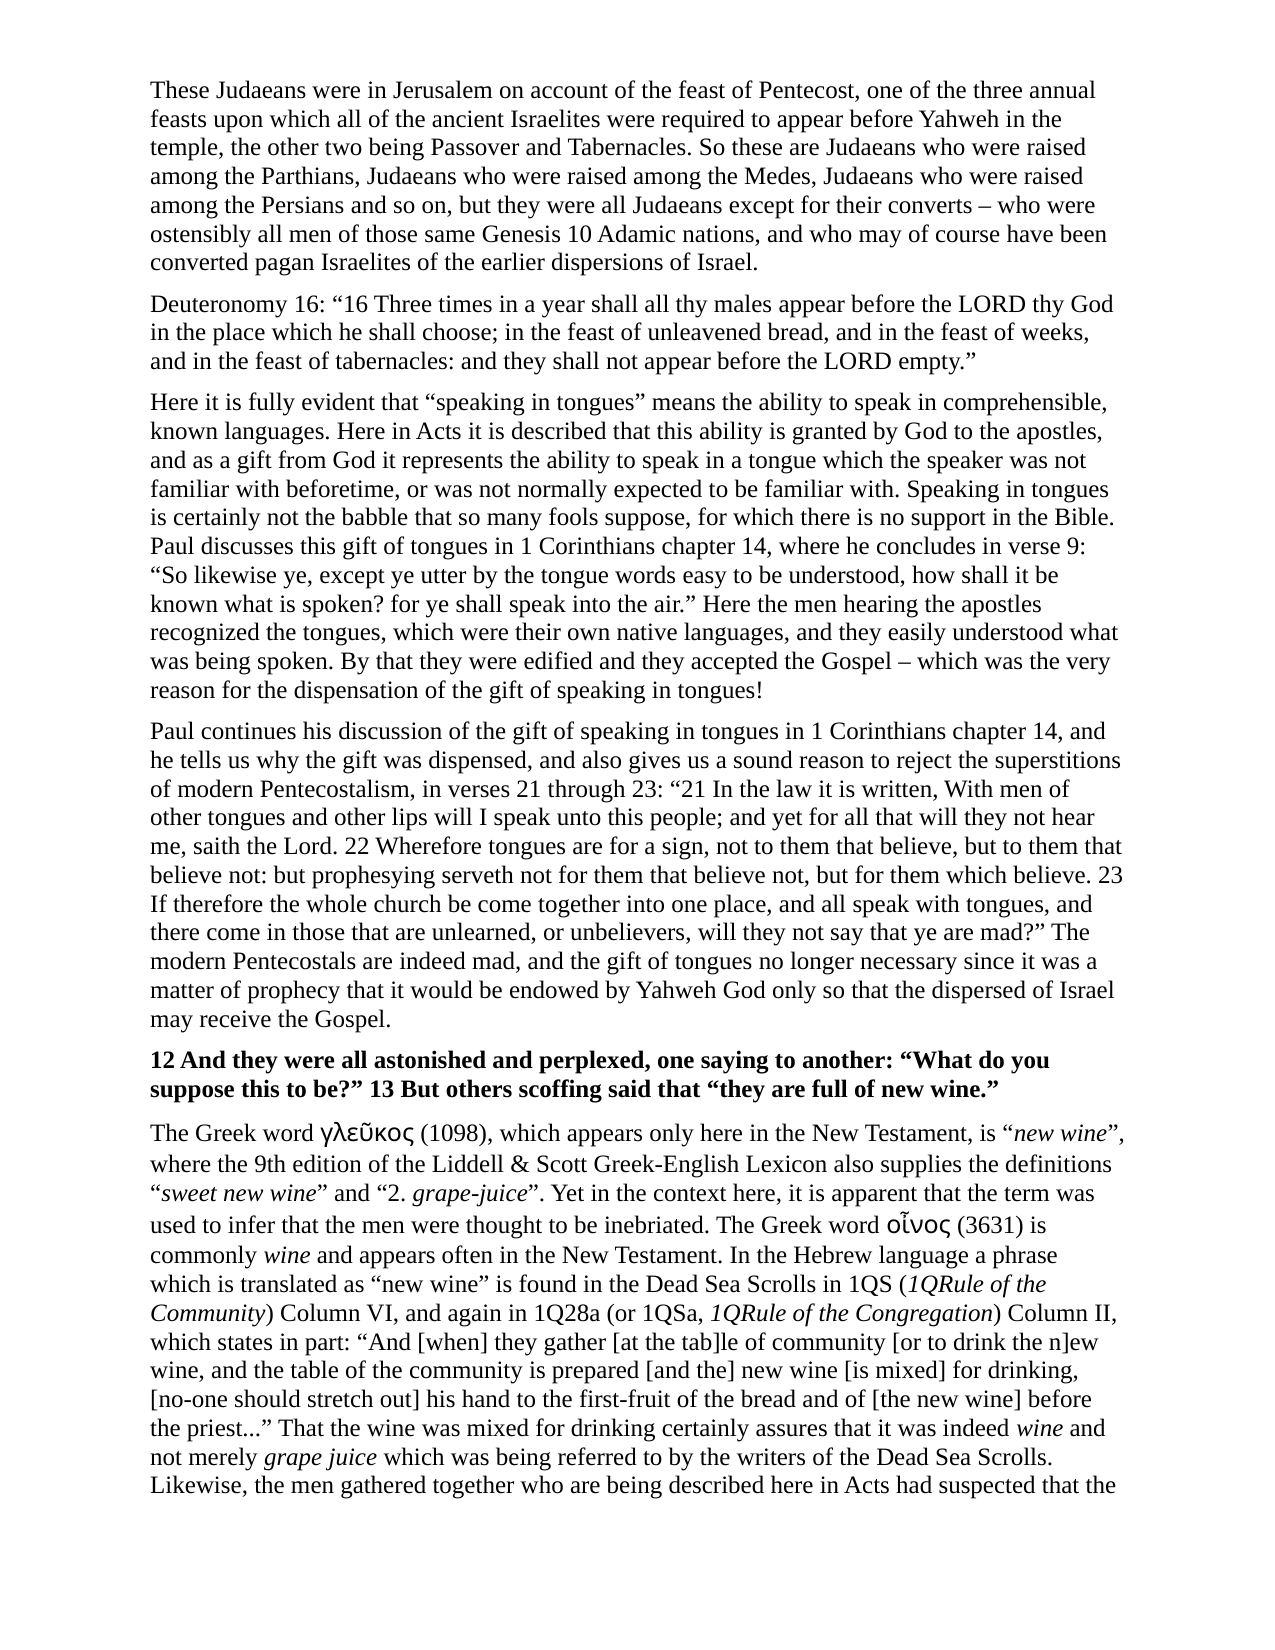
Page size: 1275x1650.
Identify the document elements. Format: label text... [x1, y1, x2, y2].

text Paul continues his discussion of the gift of speaking in tongues in 1 Corinthians chapter 14, and he tells us why the gift was dispensed, and also gives us a sound reason to reject the superstitions of modern Pentecostalism, in verses 21 through 23: “21 In the law it is written, With men of other tongues and other lips will I speak unto this people; and yet for all that will they not hear me, saith the Lord. 22 Wherefore tongues are for a sign, not to them that believe, but to them that believe not: but prophesying serveth not for them that believe not, but for them which believe. 23 If therefore the whole church be come together into one place, and all speak with tongues, and there come in those that are unlearned, or unbelievers, will they not say that ye are mad?” The modern Pentecostals are indeed mad, and the gift of tongues no longer necessary since it was a matter of prophecy that it would be endowed by Yahweh God only so that the dispersed of Israel may receive the Gospel. [150, 716, 1125, 1032]
text Deuteronomy 16: “16 Three times in a year shall all thy males appear before the LORD thy God in the place which he shall choose; in the feast of unleavened bread, and in the feast of weeks, and in the feast of tabernacles: and they shall not appear before the LORD empty.” [150, 289, 1125, 375]
text These Judaeans were in Jerusalem on account of the feast of Pentecost, one of the three annual feasts upon which all of the ancient Israelites were required to appear before Yahweh in the temple, the other two being Passover and Tabernacles. So these are Judaeans who were raised among the Parthians, Judaeans who were raised among the Medes, Judaeans who were raised among the Persians and so on, but they were all Judaeans except for their converts – who were ostensibly all men of those same Genesis 10 Adamic nations, and who may of course have been converted pagan Israelites of the earlier dispersions of Israel. [150, 75, 1125, 276]
text Here it is fully evident that “speaking in tongues” means the ability to speak in comprehensible, known languages. Here in Acts it is described that this ability is granted by God to the apostles, and as a gift from God it represents the ability to speak in a tongue which the speaker was not familiar with beforetime, or was not normally expected to be familiar with. Speaking in tongues is certainly not the babble that so many fools suppose, for which there is no support in the Bible. Paul discusses this gift of tongues in 1 Corinthians chapter 14, where he concludes in verse 9: “So likewise ye, except ye utter by the tongue words easy to be understood, how shall it be known what is spoken? for ye shall speak into the air.” Here the men hearing the apostles recognized the tongues, which were their own native languages, and they easily understood what was being spoken. By that they were edified and they accepted the Gospel – which was the very reason for the dispensation of the gift of speaking in tongues! [150, 387, 1125, 704]
text 12 And they were all astonished and perplexed, one saying to another: “What do you suppose this to be?” 13 But others scoffing said that “they are full of new wine.” [150, 1045, 1125, 1102]
text The Greek word γλεῦκος (1098), which appears only here in the New Testament, is “new wine”, where the 9th edition of the Liddell & Scott Greek-English Lexicon also supplies the definitions “sweet new wine” and “2. grape-juice”. Yet in the context here, it is apparent that the term was used to infer that the men were thought to be inebriated. The Greek word οἶνος (3631) is commonly wine and appears often in the New Testament. In the Hebrew language a phrase which is translated as “new wine” is found in the Dead Sea Scrolls in 1QS (1QRule of the Community) Column VI, and again in 1Q28a (or 1QSa, 1QRule of the Congregation) Column II, which states in part: “And [when] they gather [at the tab]le of community [or to drink the n]ew wine, and the table of the community is prepared [and the] new wine [is mixed] for drinking, [no-one should stretch out] his hand to the first-fruit of the bread and of [the new wine] before the priest...” That the wine was mixed for drinking certainly assures that it was indeed wine and not merely grape juice which was being referred to by the writers of the Dead Sea Scrolls. Likewise, the men gathered together who are being described here in Acts had suspected that the [150, 1115, 1125, 1499]
